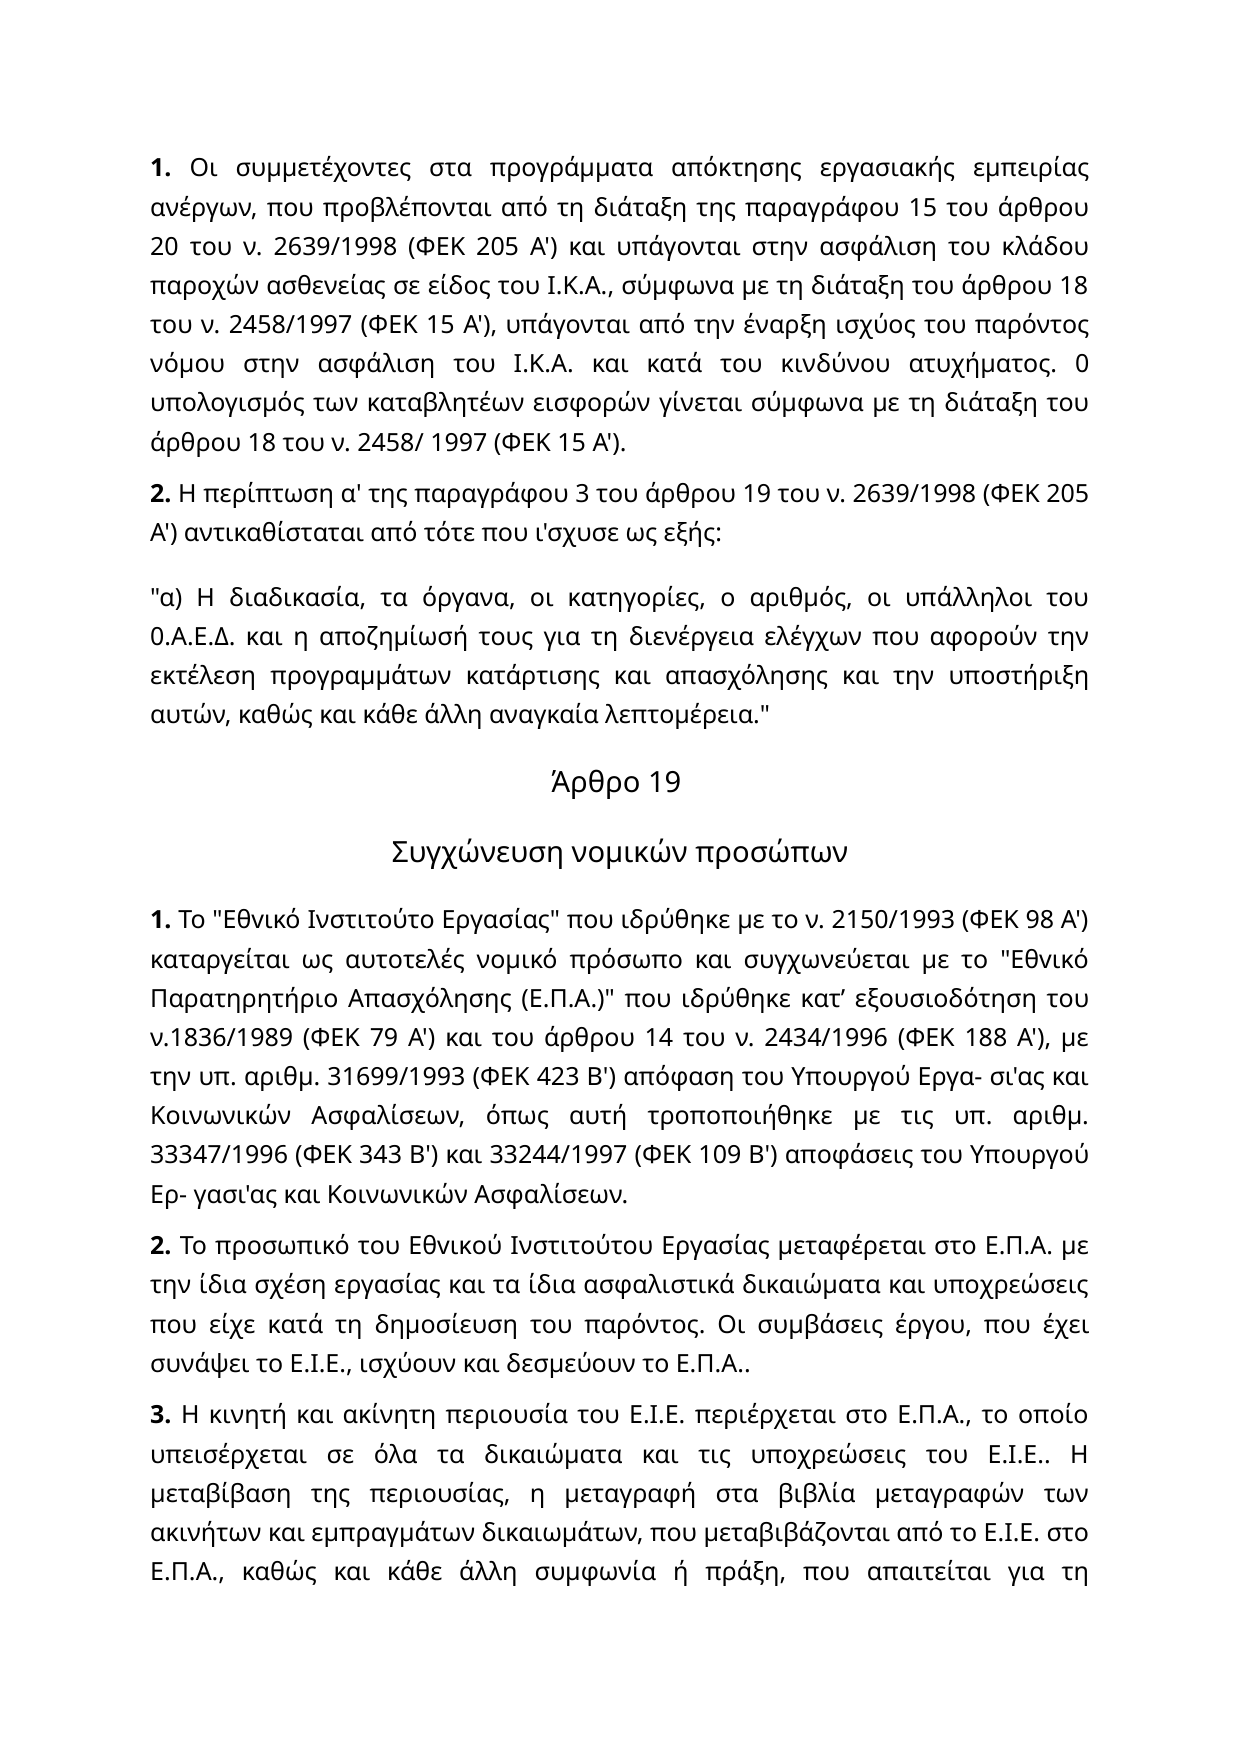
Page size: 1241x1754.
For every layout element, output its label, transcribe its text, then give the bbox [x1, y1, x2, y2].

text 2. To προσωπικό του Eθvικoύ Ινστιτούτου Eργασίας μεταφέρεται στο E.Π.Α. με την ίδια σχέση εργασίας και τα ίδια ασφαλιστικά δικαιώματα και υποχρεώσεις που είχε κατά τη δημοσίευση του παρόντος. Οι συμβάσεις έργου, που έχει συνάψει το E.I.E., ισχύουν και δεσμεύουν το E.Π.Α.. [150, 1228, 1090, 1379]
text 1. To "Eθvικό Ινστιτούτο Eργασίας" που ιδρύθηκε με το ν. 2150/1993 (ΦEΚ 98 Α') καταργείται ως αυτοτελές νομικό πρόσωπο και συγχωνεύεται με το "Eθvικό Παρατηρητήριο Απασχόλησης (E.Π.Α.)" που ιδρύθηκε κατ’ εξουσιοδότηση του ν.1836/1989 (ΦEΚ 79 Α') και του άρθρου 14 του ν. 2434/1996 (ΦEΚ 188 Α'), με την υπ. αριθμ. 31699/1993 (ΦEΚ 423 Β') απόφαση του Υπουργού Eργα- σι'ας και Κοινωνικών Ασφαλίσεων, όπως αυτή τροποποιήθηκε με τις υπ. αριθμ. 33347/1996 (ΦEΚ 343 Β') και 33244/1997 (ΦEΚ 109 Β') αποφάσεις του Υπουργού Eρ- γασι'ας και Κοινωνικών Ασφαλίσεων. [150, 902, 1090, 1210]
text 2. Η περίπτωση α' της παραγράφου 3 του άρθρου 19 του ν. 2639/1998 (ΦEΚ 205 Α') αντικαθίσταται από τότε που ι'σχυσε ως εξής: [150, 476, 1090, 549]
text "α) Η διαδικασία, τα όργανα, οι κατηγορίες, ο αριθμός, οι υπάλληλοι του 0.Α.E.Δ. και η αποζημίωσή τους για τη διενέργεια ελέγχων που αφορούν την εκτέλεση προγραμμάτων κατάρτισης και απασχόλησης και την υποστήριξη αυτών, καθώς και κάθε άλλη αναγκαία λεπτομέρεια." [150, 579, 1090, 731]
text 3. Η κινητή και ακίνητη περιουσία του E.I.E. περιέρχεται στο E.Π.Α., το οποίο υπεισέρχεται σε όλα τα δικαιώματα και τις υποχρεώσεις του E.I.E.. Η μεταβίβαση της περιουσίας, η μεταγραφή στα βιβλία μεταγραφών των ακινήτων και εμπραγμάτων δικαιωμάτων, που μεταβιβάζονται από το E.I.E. στο E.Π.Α., καθώς και κάθε άλλη συμφωνία ή πράξη, που απαιτείται για τη [150, 1397, 1090, 1588]
subtitle Συγχώνευση νομικών προσώπων [150, 831, 1090, 871]
text 1. Οι συμμετέχοντες στα προγράμματα απόκτησης εργασιακής εμπειρίας ανέργων, που προβλέπονται από τη διάταξη της παραγράφου 15 του άρθρου 20 του ν. 2639/1998 (ΦEΚ 205 Α') και υπάγονται στην ασφάλιση του κλάδου παροχών ασθενείας σε είδος του Ι.Κ.Α., σύμφωνα με τη διάταξη του άρθρου 18 του ν. 2458/1997 (ΦEΚ 15 Α'), υπάγονται από την έναρξη ισχύος του παρόντος νόμου στην ασφάλιση του Ι.Κ.Α. και κατά του κινδύνου ατυχήματος. 0 υπολογισμός των καταβλητέων εισφορών γίνεται σύμφωνα με τη διάταξη του άρθρου 18 του ν. 2458/ 1997 (ΦEΚ 15 Α'). [150, 150, 1090, 458]
subtitle Άρθρο 19 [150, 761, 1090, 801]
